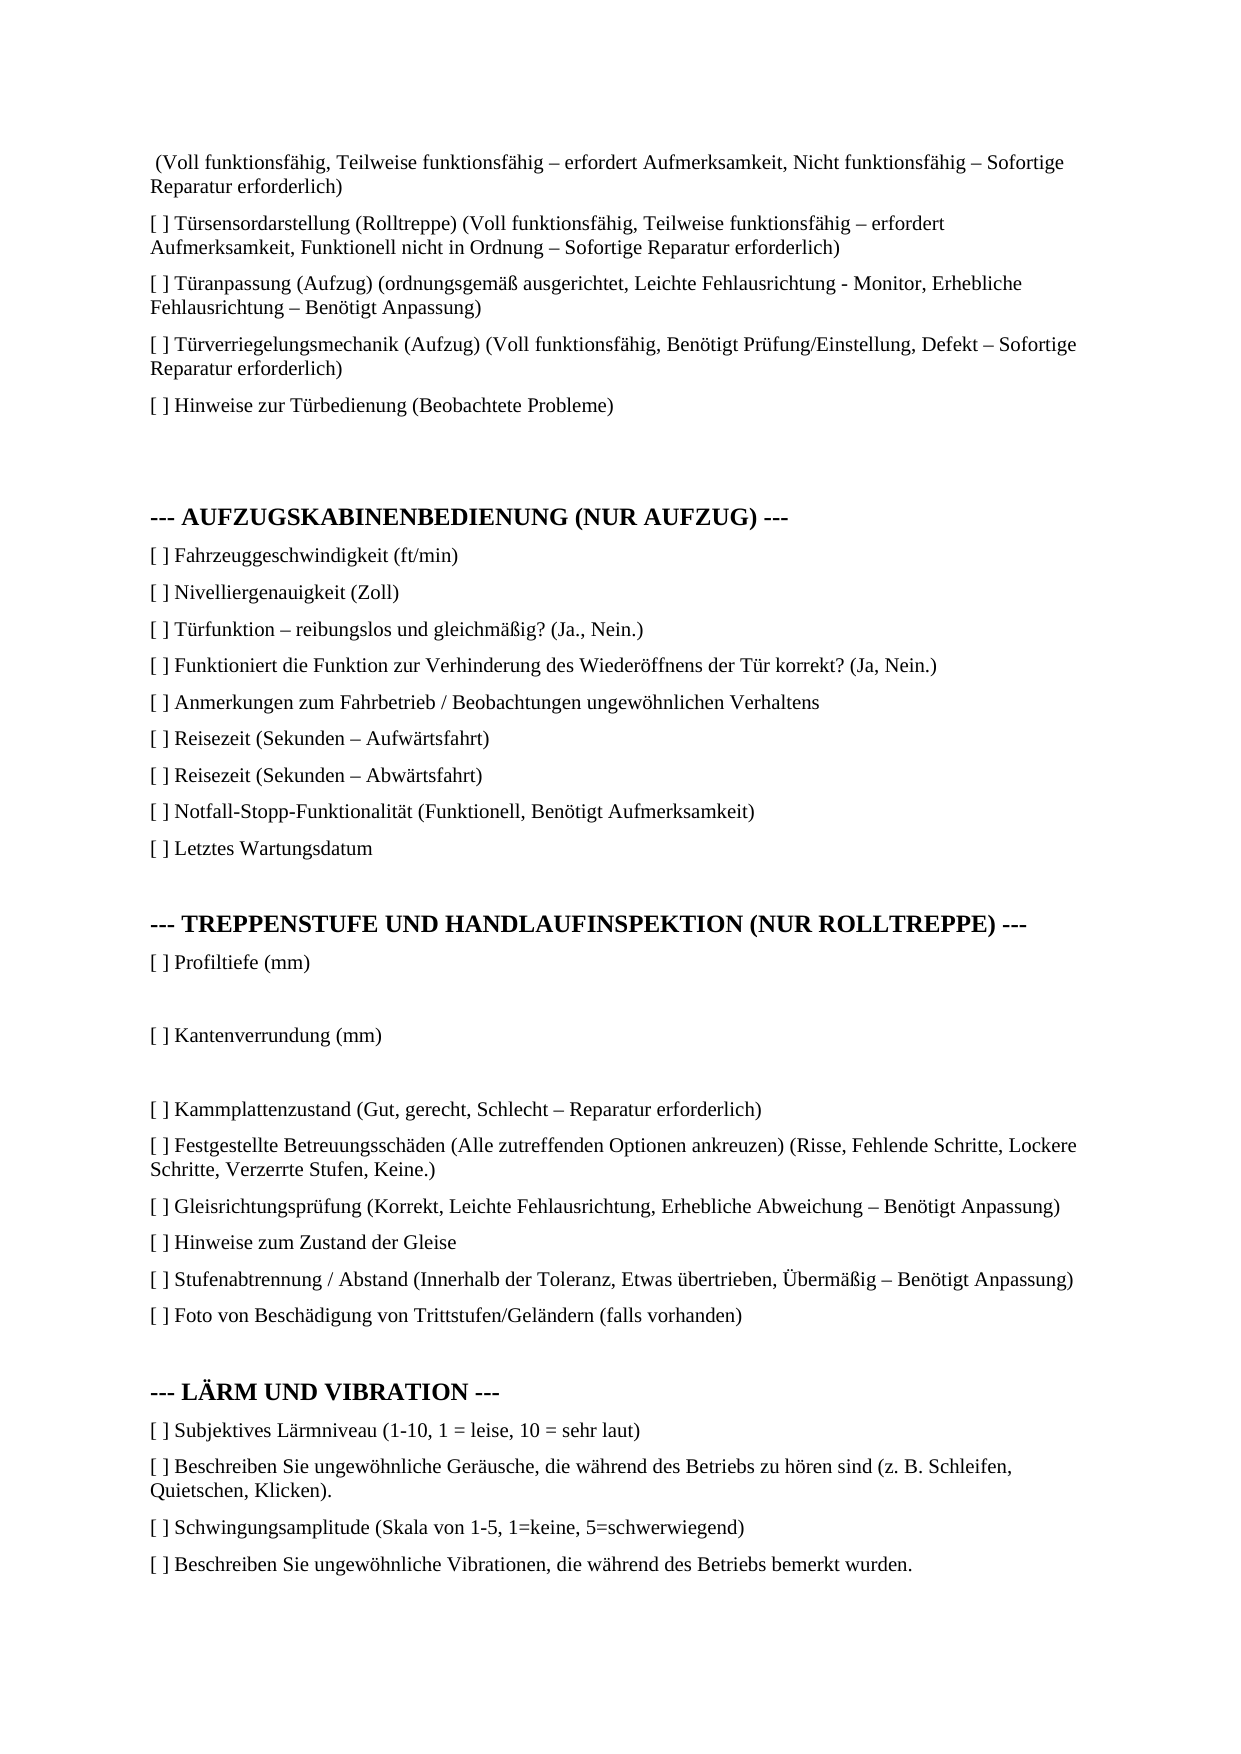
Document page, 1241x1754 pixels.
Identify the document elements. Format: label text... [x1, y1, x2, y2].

text [ ] Funktioniert die Funktion zur Verhinderung des Wiederöffnens der Tür korrekt? (Ja, Nein.) [150, 653, 1090, 677]
text [ ] Notfall-Stopp-Funktionalität (Funktionell, Benötigt Aufmerksamkeit) [150, 799, 1090, 823]
text [ ] Profiltiefe (mm) [150, 950, 1090, 974]
text [ ] Beschreiben Sie ungewöhnliche Vibrationen, die während des Betriebs bemerkt wurden. [150, 1552, 1090, 1576]
text --- TREPPENSTUFE UND HANDLAUFINSPEKTION (NUR ROLLTREPPE) --- [150, 909, 1090, 938]
text [ ] Hinweise zum Zustand der Gleise [150, 1230, 1090, 1254]
text [ ] Kammplattenzustand (Gut, gerecht, Schlecht – Reparatur erforderlich) [150, 1097, 1090, 1121]
text [ ] Anmerkungen zum Fahrbetrieb / Beobachtungen ungewöhnlichen Verhaltens [150, 690, 1090, 714]
text [ ] Fahrzeuggeschwindigkeit (ft/min) [150, 543, 1090, 567]
text [ ] Hinweise zur Türbedienung (Beobachtete Probleme) [150, 392, 1090, 417]
text [ ] Kantenverrundung (mm) [150, 1023, 1090, 1047]
text [ ] Schwingungsamplitude (Skala von 1-5, 1=keine, 5=schwerwiegend) [150, 1515, 1090, 1539]
text [ ] Türverriegelungsmechanik (Aufzug) (Voll funktionsfähig, Benötigt Prüfung/Einstellung, Defekt – Sofortige Reparatur erforderlich) [150, 332, 1090, 380]
text [ ] Nivelliergenauigkeit (Zoll) [150, 580, 1090, 604]
text [ ] Festgestellte Betreuungsschäden (Alle zutreffenden Optionen ankreuzen) (Risse, Fehlende Schritte, Lockere Schritte, Verzerrte Stufen, Keine.) [150, 1133, 1090, 1181]
text [ ] Letztes Wartungsdatum [150, 836, 1090, 860]
text [ ] Reisezeit (Sekunden – Aufwärtsfahrt) [150, 726, 1090, 750]
text [ ] Gleisrichtungsprüfung (Korrekt, Leichte Fehlausrichtung, Erhebliche Abweichung – Benötigt Anpassung) [150, 1194, 1090, 1218]
text [ ] Türanpassung (Aufzug) (ordnungsgemäß ausgerichtet, Leichte Fehlausrichtung - Monitor, Erhebliche Fehlausrichtung – Benötigt Anpassung) [150, 271, 1090, 319]
text --- AUFZUGSKABINENBEDIENUNG (NUR AUFZUG) --- [150, 502, 1090, 531]
text [ ] Beschreiben Sie ungewöhnliche Geräusche, die während des Betriebs zu hören sind (z. B. Schleifen, Quietschen, Klicken). [150, 1454, 1090, 1502]
text --- LÄRM UND VIBRATION --- [150, 1377, 1090, 1405]
text (Voll funktionsfähig, Teilweise funktionsfähig – erfordert Aufmerksamkeit, Nicht funktionsfähig – Sofortige Reparatur erforderlich) [150, 150, 1090, 198]
text [ ] Türsensordarstellung (Rolltreppe) (Voll funktionsfähig, Teilweise funktionsfähig – erfordert Aufmerksamkeit, Funktionell nicht in Ordnung – Sofortige Reparatur erforderlich) [150, 211, 1090, 259]
text [ ] Reisezeit (Sekunden – Abwärtsfahrt) [150, 763, 1090, 787]
text [ ] Stufenabtrennung / Abstand (Innerhalb der Toleranz, Etwas übertrieben, Übermäßig – Benötigt Anpassung) [150, 1267, 1090, 1291]
text [ ] Türfunktion – reibungslos und gleichmäßig? (Ja., Nein.) [150, 617, 1090, 641]
text [ ] Foto von Beschädigung von Trittstufen/Geländern (falls vorhanden) [150, 1303, 1090, 1327]
text [ ] Subjektives Lärmniveau (1-10, 1 = leise, 10 = sehr laut) [150, 1418, 1090, 1442]
